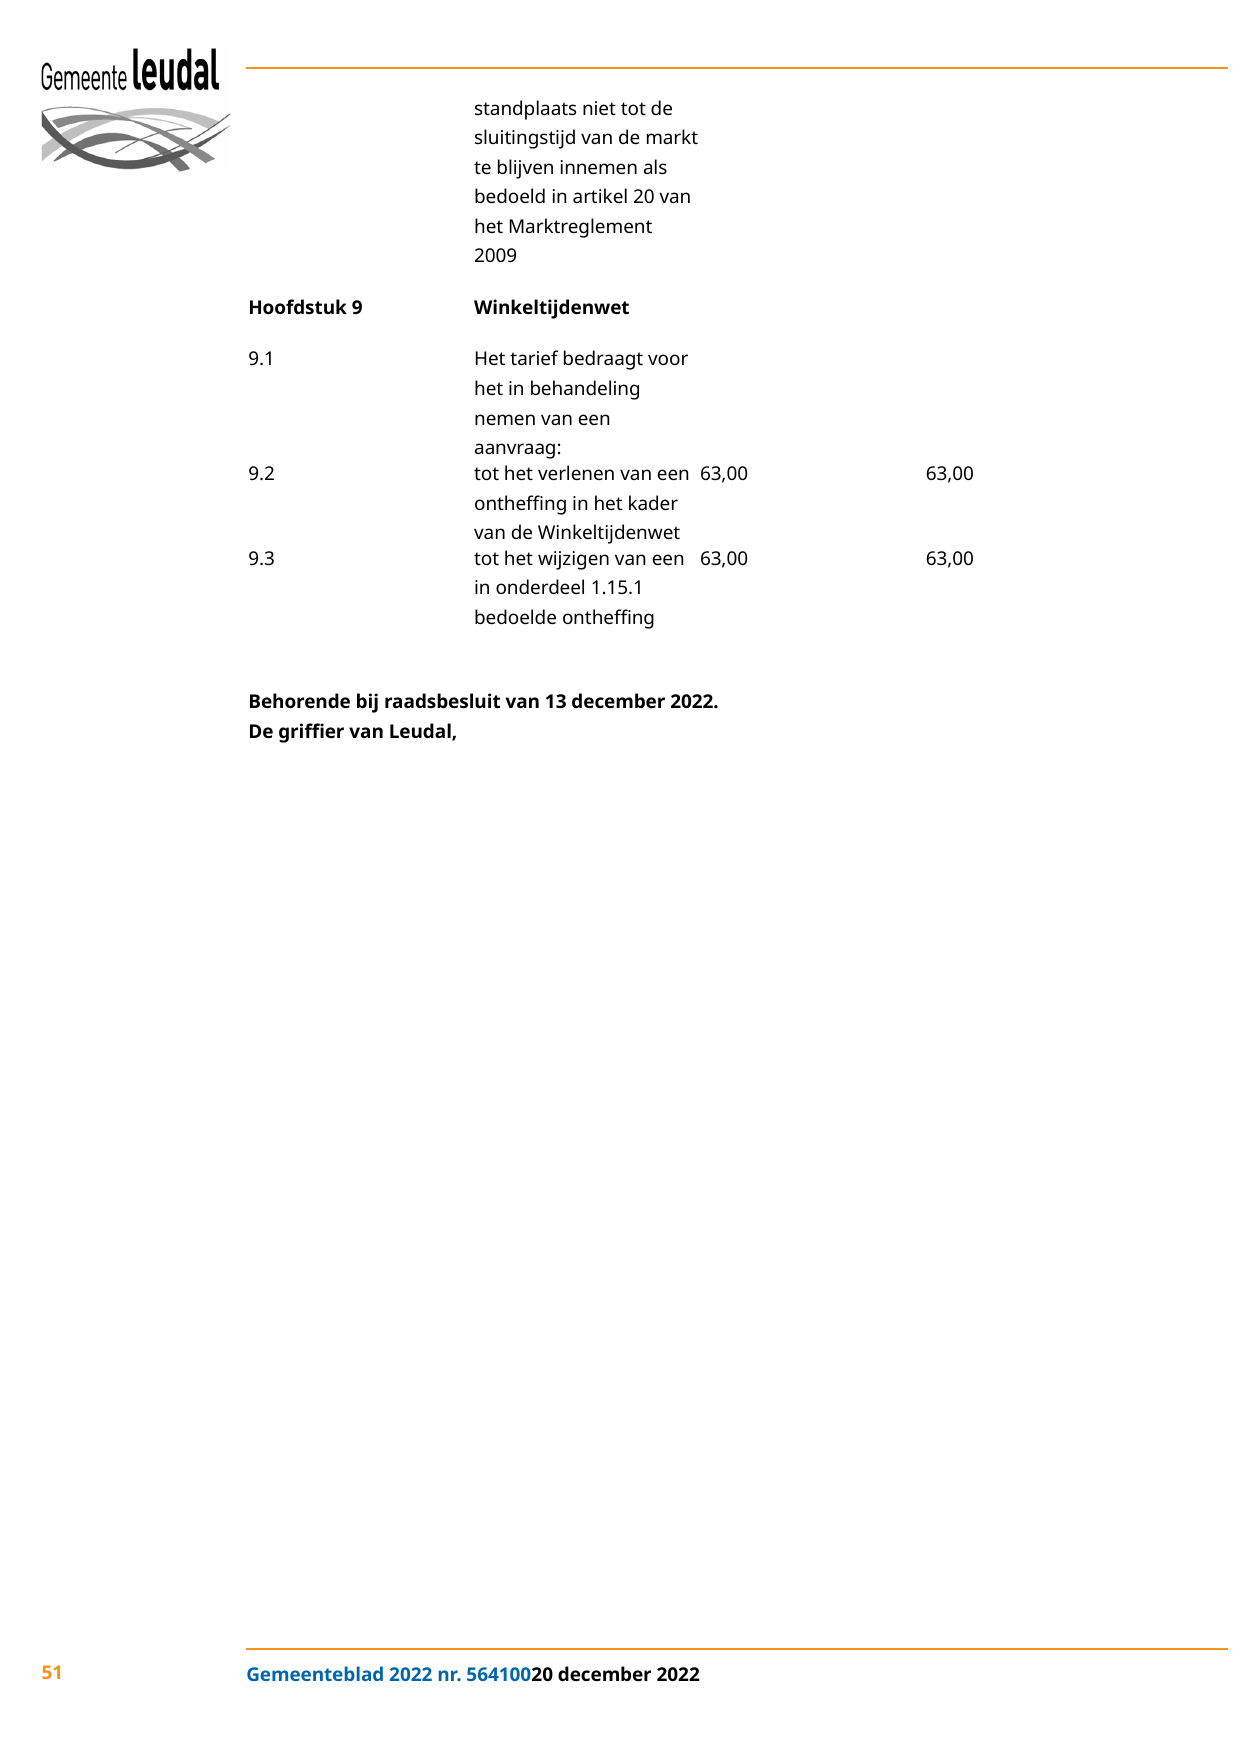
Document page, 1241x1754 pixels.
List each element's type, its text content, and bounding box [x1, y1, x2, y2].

table_cell standplaats niet tot de sluitingstijd van de markt te blijven innemen als bedoeld in artikel 20 van het Marktreglement 2009 [474, 95, 700, 268]
table_cell tot het verlenen van een ontheffing in het kader van de Winkeltijdenwet [474, 460, 700, 545]
table_cell [700, 320, 926, 346]
table_cell [248, 95, 474, 268]
text De griffier van Leudal, [248, 718, 1152, 744]
table_cell 9.2 [248, 460, 474, 545]
table_cell 63,00 [700, 545, 926, 630]
text Behorende bij raadsbesluit van 13 december 2022. [248, 688, 1152, 714]
table_cell [248, 320, 474, 346]
table_cell [700, 95, 926, 268]
table_cell [926, 346, 1152, 460]
table_cell [926, 95, 1152, 268]
table_cell 63,00 [926, 460, 1152, 545]
table_cell tot het wijzigen van een in onderdeel 1.15.1 bedoelde ontheffing [474, 545, 700, 630]
table_cell 63,00 [700, 460, 926, 545]
table_cell [700, 630, 926, 656]
table_cell [926, 269, 1152, 294]
table_cell [700, 269, 926, 294]
table_cell [248, 630, 474, 656]
table_cell [248, 269, 474, 294]
table_cell 9.3 [248, 545, 474, 630]
table_cell 63,00 [926, 545, 1152, 630]
table_cell [700, 294, 926, 320]
table_cell 9.1 [248, 346, 474, 460]
table_cell [474, 630, 700, 656]
table_cell [926, 294, 1152, 320]
table_cell Het tarief bedraagt voor het in behandeling nemen van een aanvraag: [474, 346, 700, 460]
picture [41, 47, 231, 172]
table_cell [700, 346, 926, 460]
table_cell [926, 630, 1152, 656]
table_cell Hoofdstuk 9 [248, 294, 474, 320]
table_cell [474, 269, 700, 294]
table_cell [474, 320, 700, 346]
table_cell Winkeltijdenwet [474, 294, 700, 320]
table_cell [926, 320, 1152, 346]
